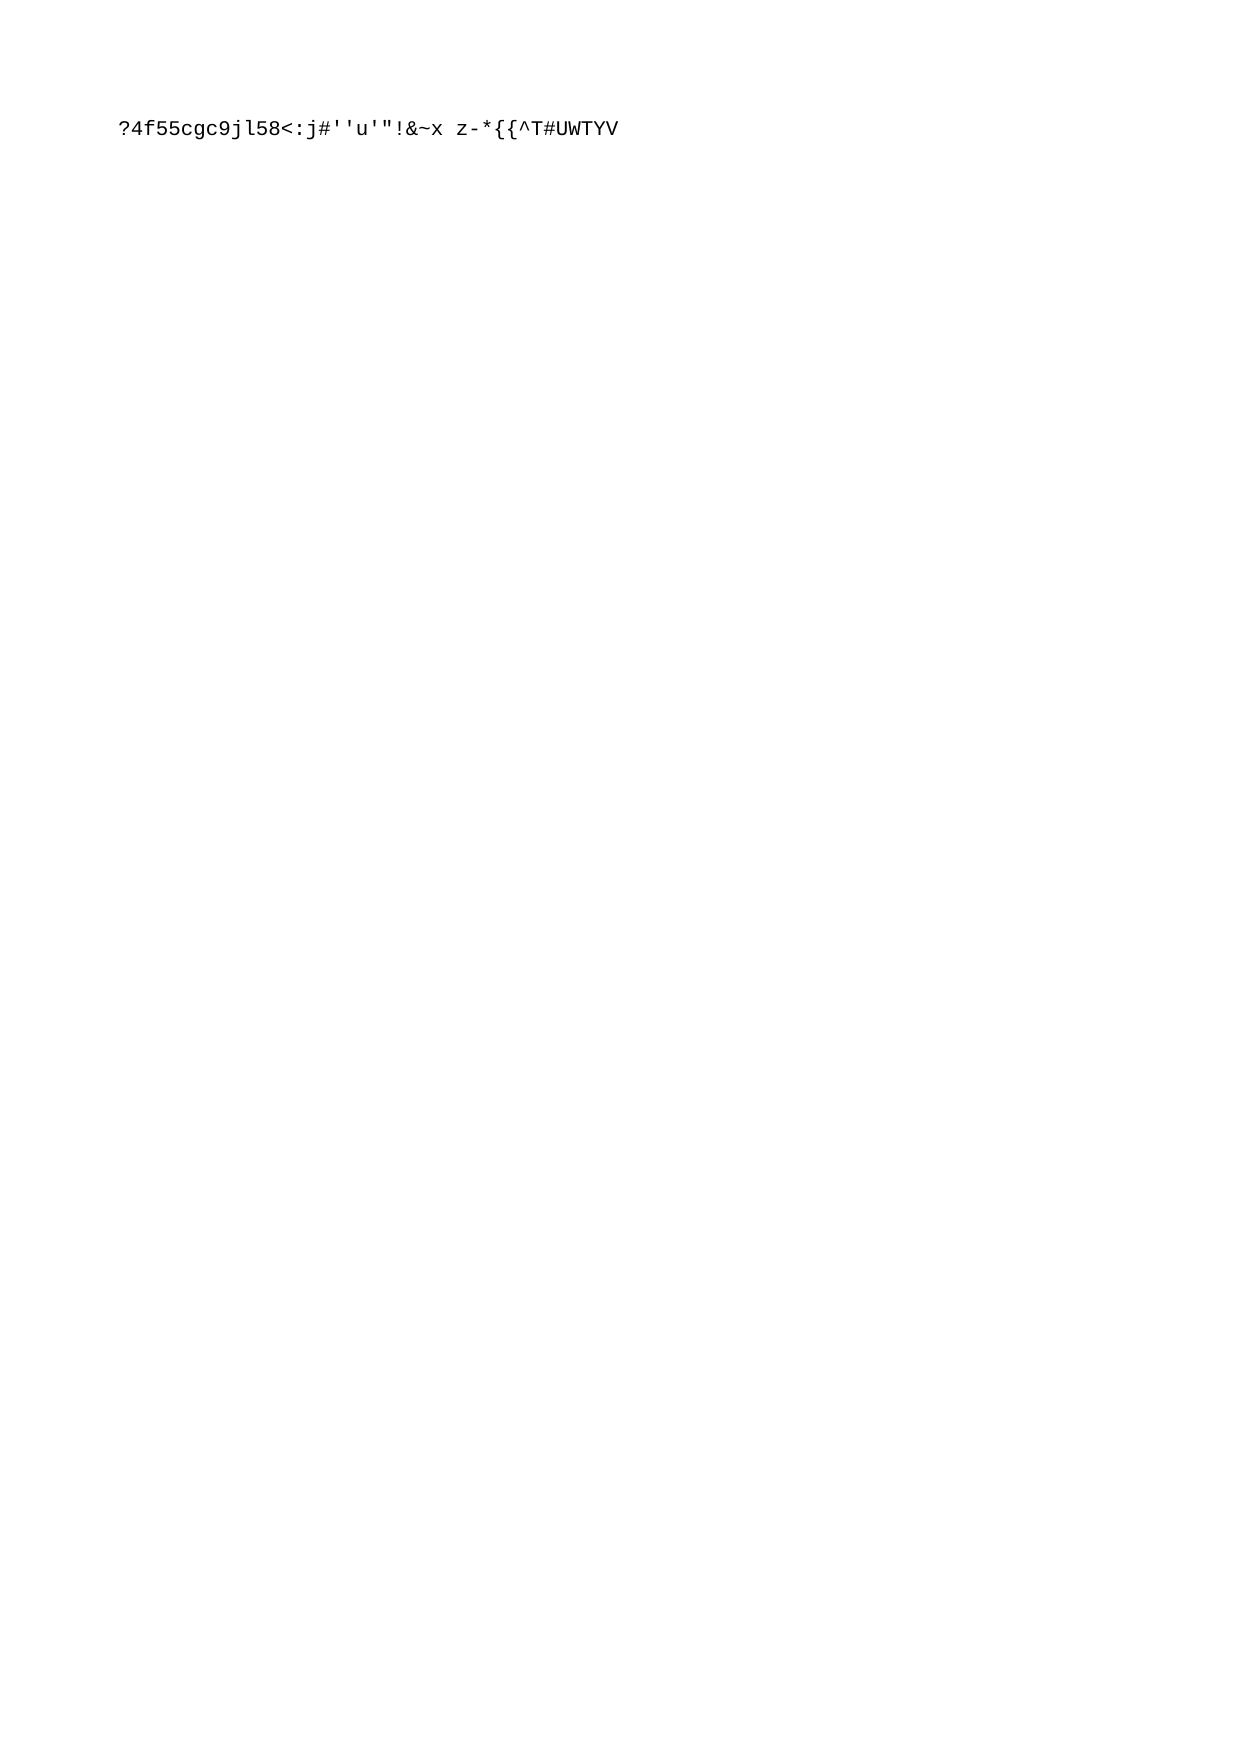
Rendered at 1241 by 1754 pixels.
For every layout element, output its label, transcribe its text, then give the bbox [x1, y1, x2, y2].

text ?4f55cgc9jl58<:j#''u'"!&~xz-*{{^T#UWTYV [118, 118, 1122, 142]
